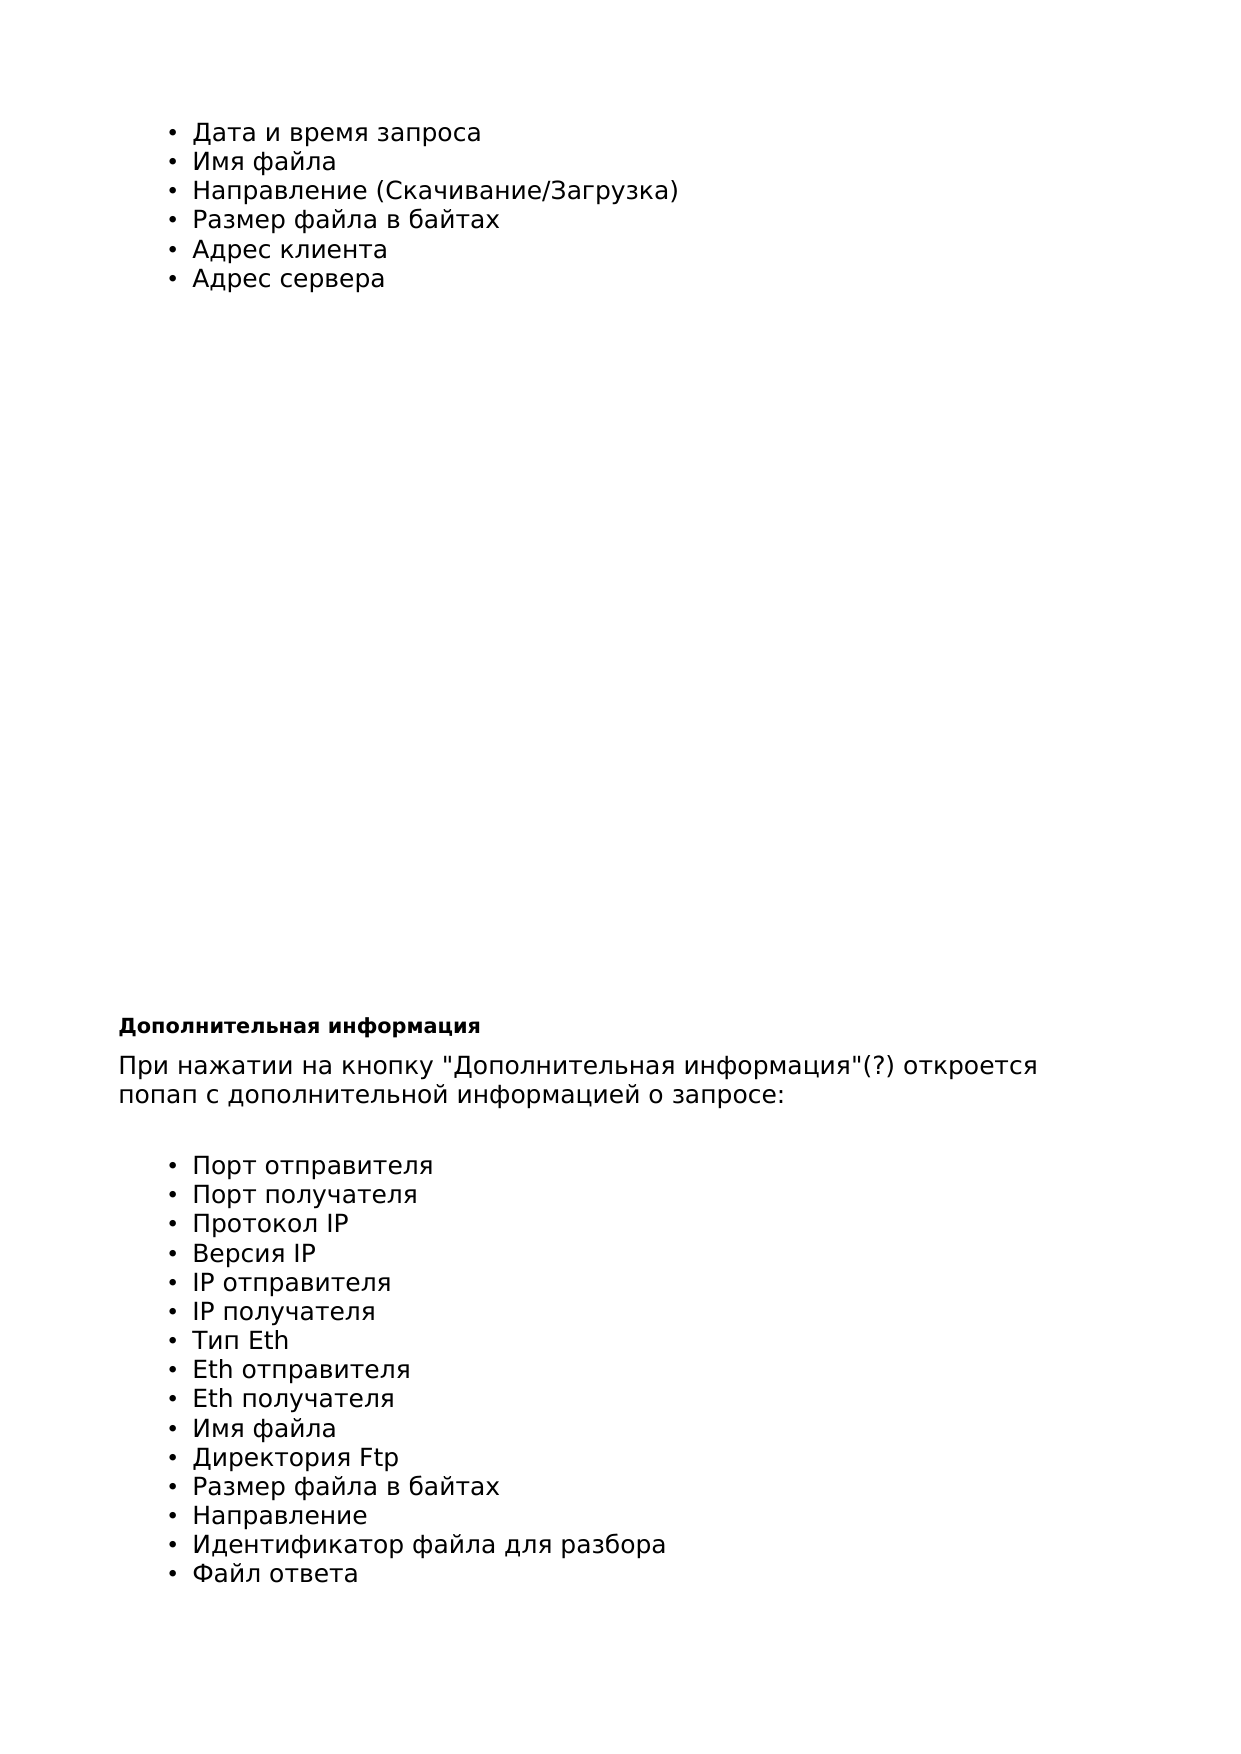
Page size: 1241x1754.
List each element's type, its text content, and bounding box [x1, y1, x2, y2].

list Eth получателя [177, 1385, 1122, 1414]
list Размер файла в байтах [177, 1472, 1122, 1501]
list Протокол IP [177, 1210, 1122, 1239]
list Имя файла [177, 147, 1122, 176]
list Идентификатор файла для разбора [177, 1531, 1122, 1560]
list Адрес сервера [177, 264, 1122, 293]
list Версия IP [177, 1239, 1122, 1268]
list Порт отправителя [177, 1151, 1122, 1181]
list Eth отправителя [177, 1356, 1122, 1385]
list Размер файла в байтах [177, 206, 1122, 235]
list Направление [177, 1501, 1122, 1531]
list Директория Ftp [177, 1443, 1122, 1472]
list Адрес клиента [177, 235, 1122, 264]
subtitle Дополнительная информация [118, 1014, 1122, 1038]
list Порт получателя [177, 1181, 1122, 1210]
list Имя файла [177, 1414, 1122, 1443]
list Дата и время запроса [177, 118, 1122, 147]
list Файл ответа [177, 1560, 1122, 1589]
list Направление (Скачивание/Загрузка) [177, 176, 1122, 206]
list Тип Eth [177, 1326, 1122, 1356]
text При нажатии на кнопку "Дополнительная информация"(?) откроется попап с дополнительной информацией о запросе: [118, 1051, 1122, 1109]
list IP получателя [177, 1297, 1122, 1326]
list IP отправителя [177, 1268, 1122, 1297]
